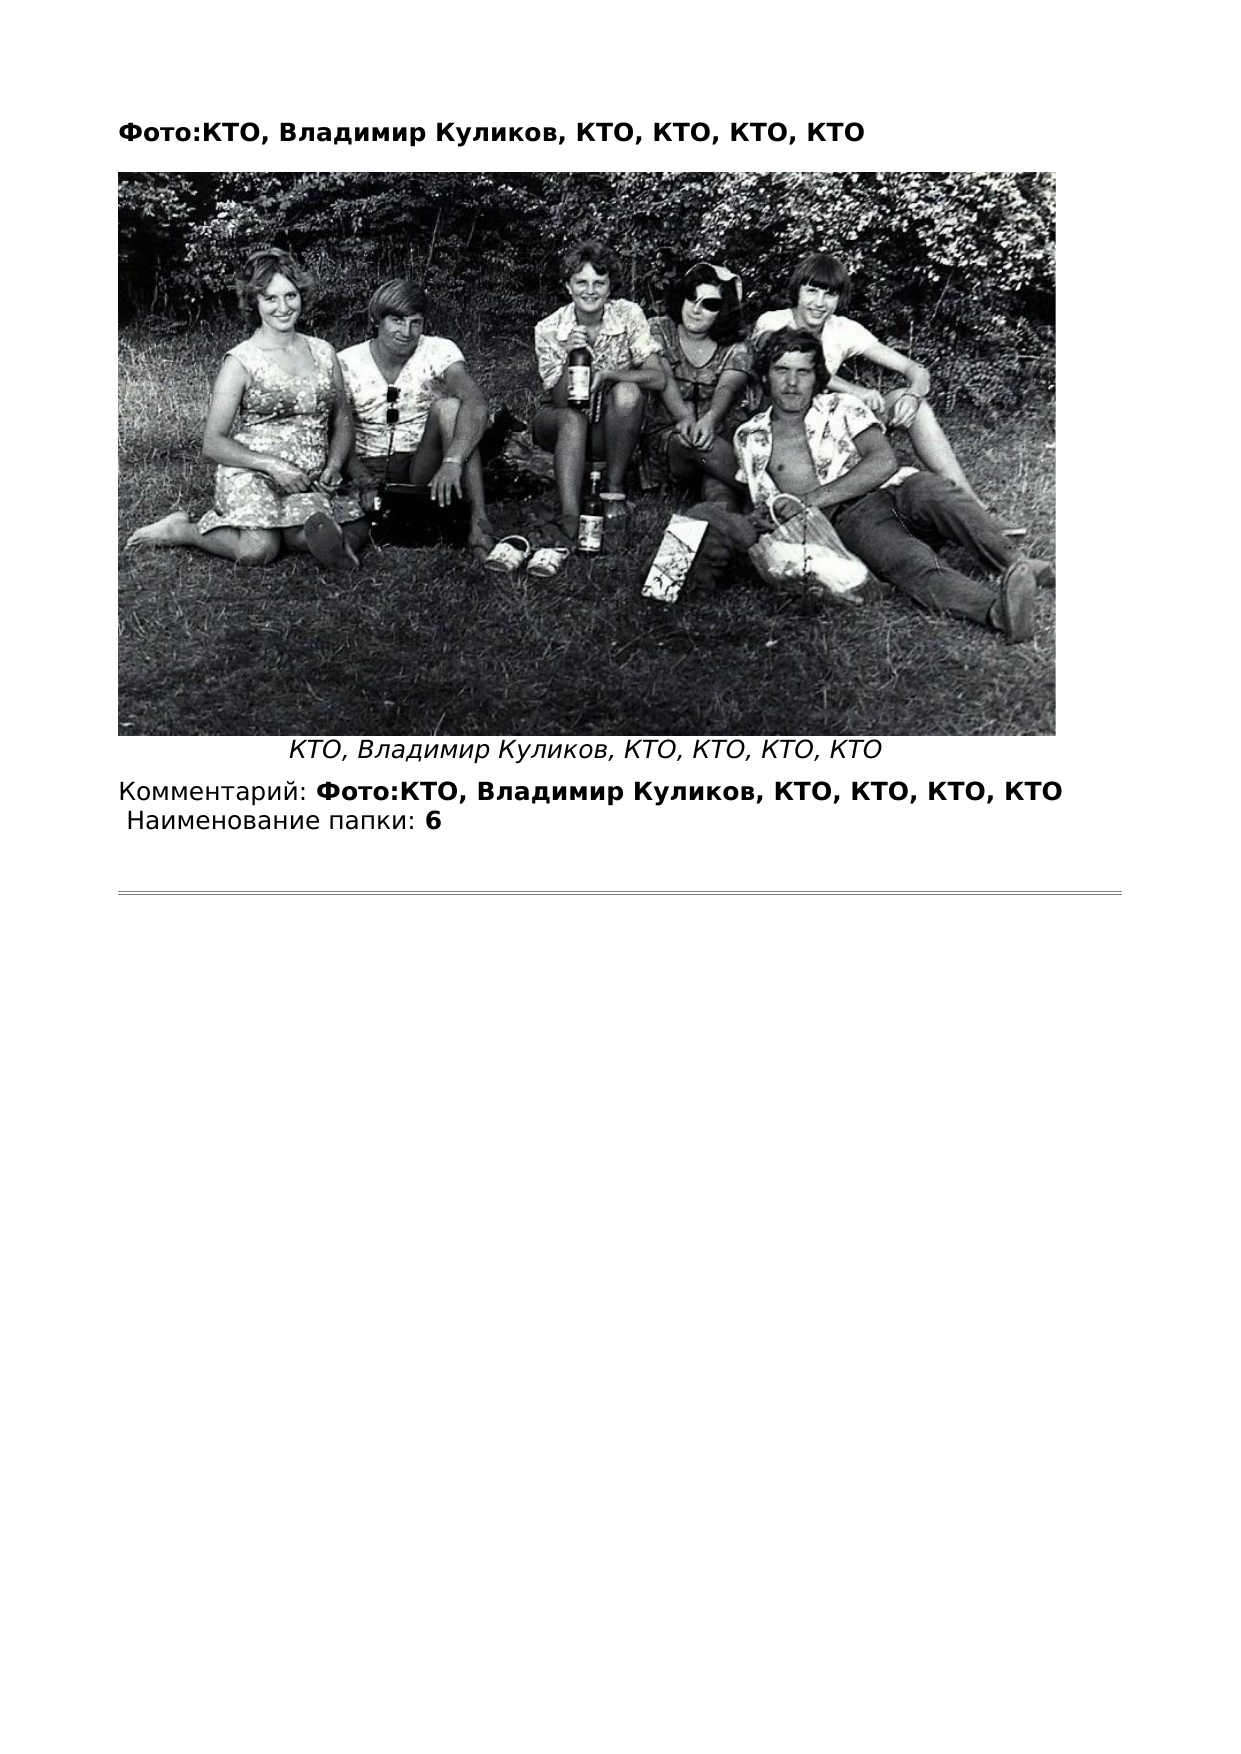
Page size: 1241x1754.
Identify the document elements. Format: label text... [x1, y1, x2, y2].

subtitle Фото:КТО, Владимир Куликов, КТО, КТО, КТО, КТО [118, 118, 1122, 147]
picture [118, 172, 1056, 736]
text Комментарий: Фото:КТО, Владимир Куликов, КТО, КТО, КТО, КТО Наименование папки: 6 [118, 777, 1122, 864]
text КТО, Владимир Куликов, КТО, КТО, КТО, КТО [118, 736, 1056, 764]
